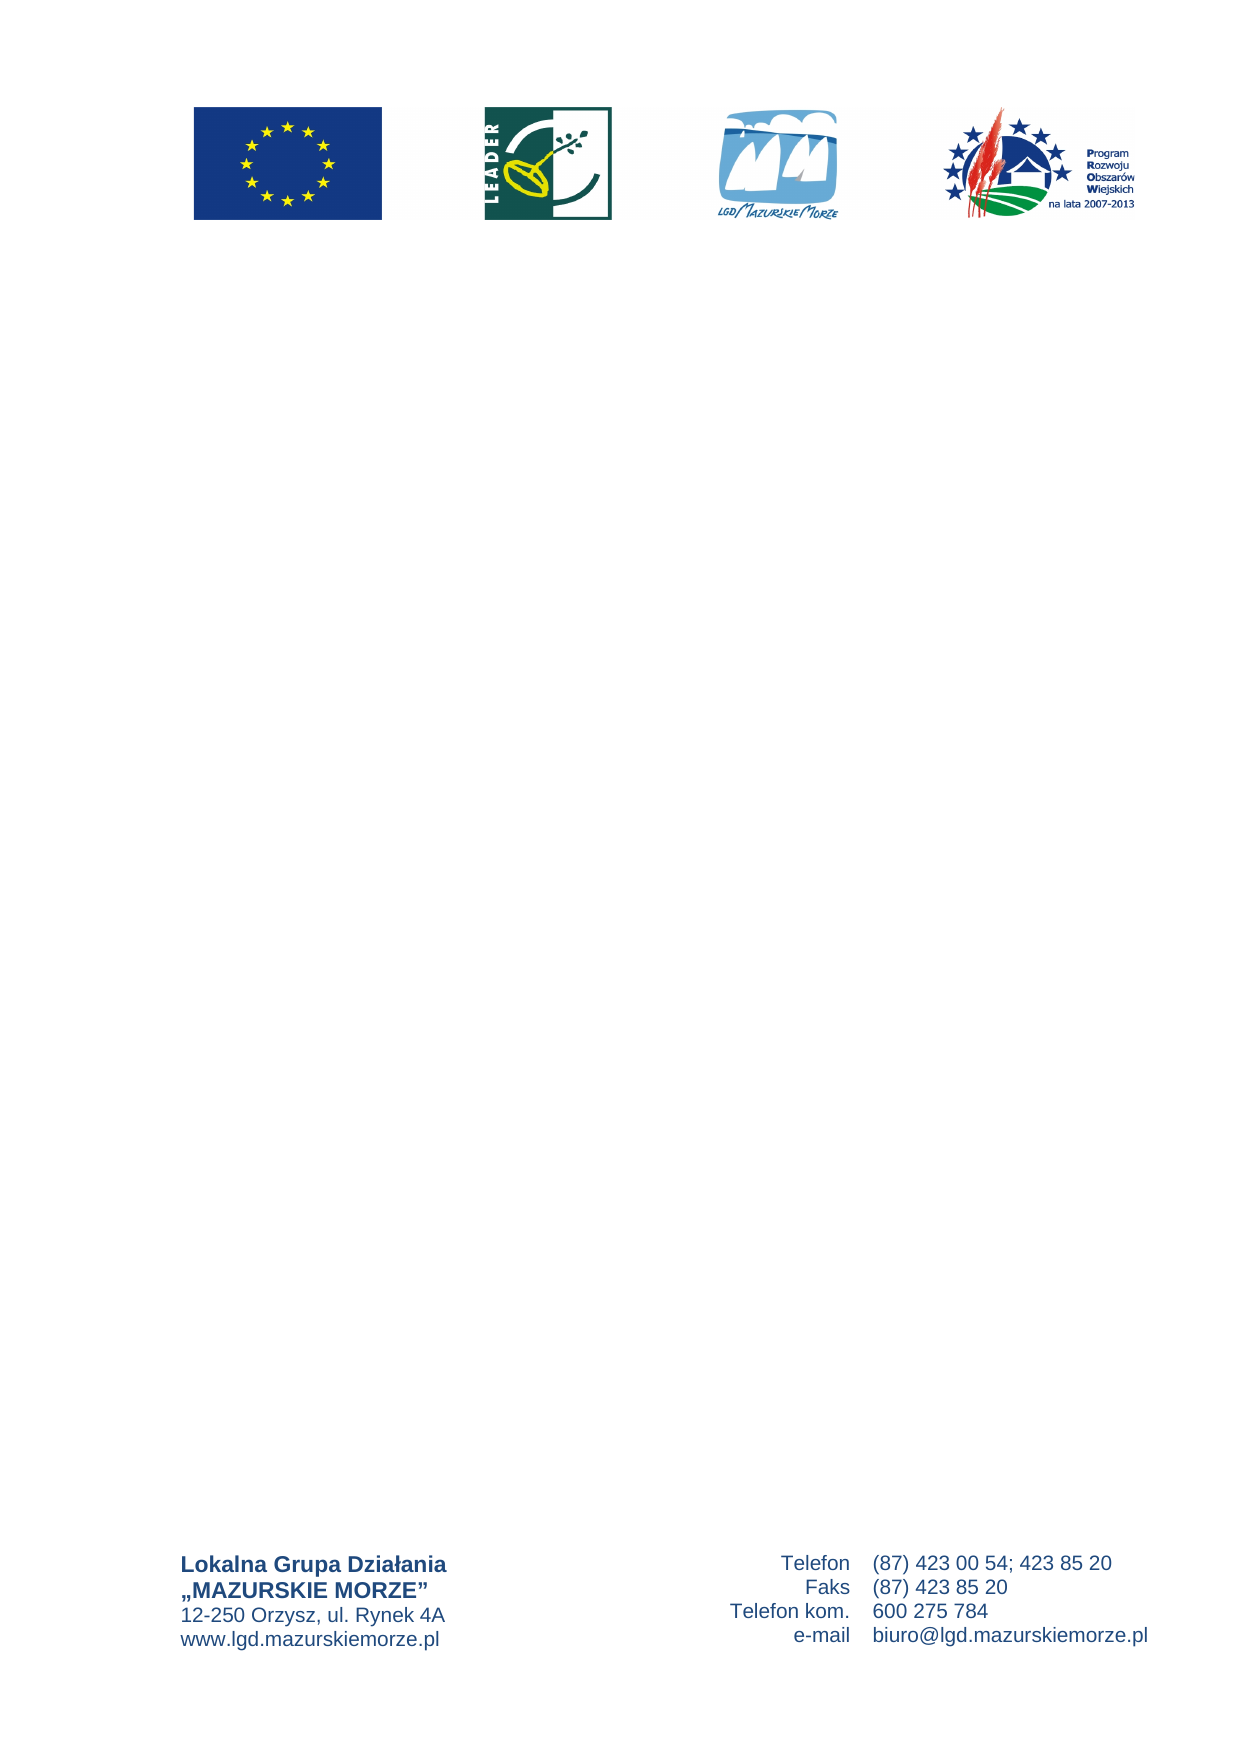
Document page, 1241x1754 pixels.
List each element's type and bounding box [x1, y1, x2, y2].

picture [193, 107, 1135, 220]
